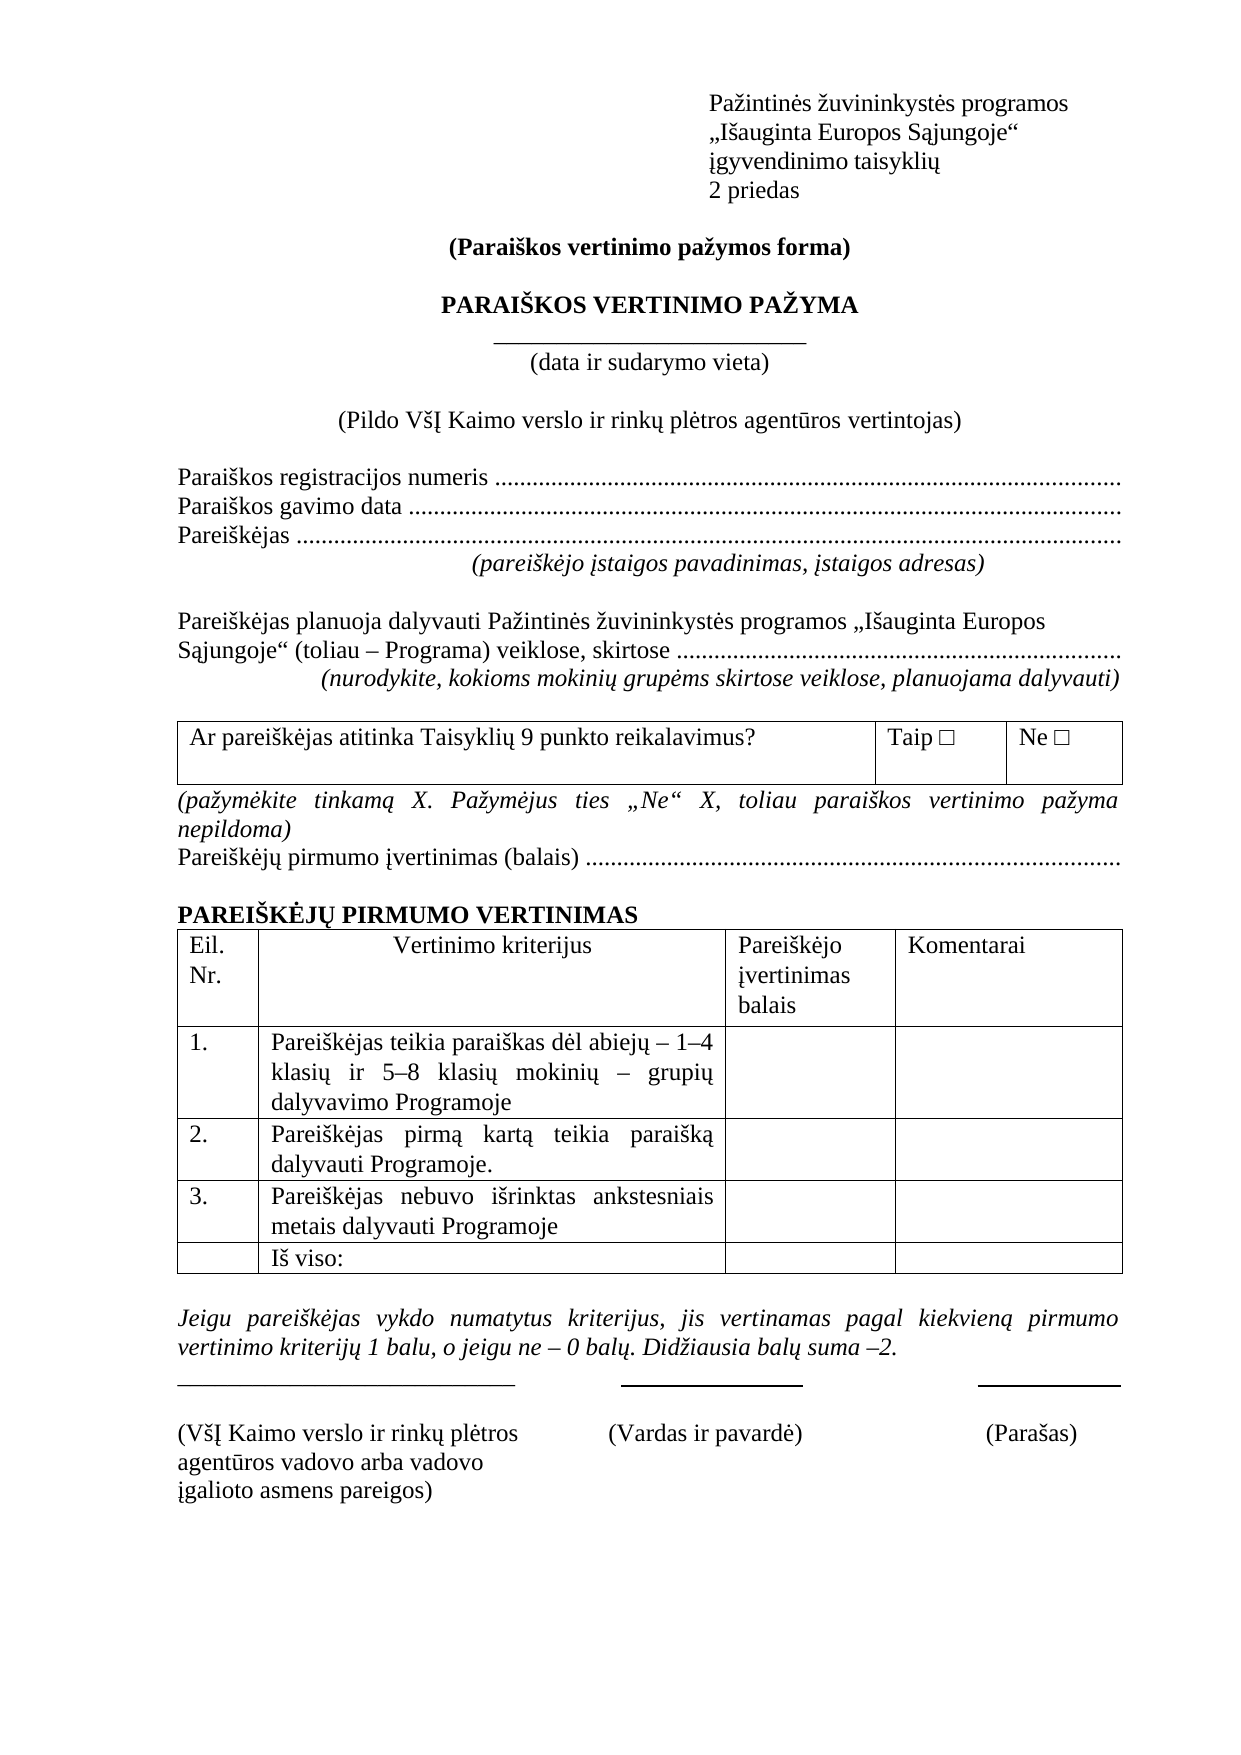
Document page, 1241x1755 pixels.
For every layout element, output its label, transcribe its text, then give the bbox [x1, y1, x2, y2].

text (data ir sudarymo vieta) [177, 347, 1122, 376]
text PAREIŠKĖJŲ PIRMUMO VERTINIMAS [177, 900, 1122, 929]
text (Paraiškos vertinimo pažymos forma) [177, 232, 1122, 261]
text PARAIŠKOS VERTINIMO PAŽYMA [177, 290, 1122, 318]
text įgyvendinimo taisyklių [709, 146, 1122, 175]
text Paraiškos gavimo data [177, 491, 1122, 520]
table_cell [726, 1181, 895, 1242]
table_cell Iš viso: [259, 1243, 725, 1273]
text (Pildo VšĮ Kaimo verslo ir rinkų plėtros agentūros vertintojas) [177, 405, 1122, 433]
table_cell 2. [178, 1119, 258, 1180]
table_cell [726, 1027, 895, 1118]
text Paraiškos registracijos numeris [177, 462, 1122, 491]
text _________________________ [177, 318, 1122, 347]
table_cell Pareiškėjas pirmą kartą teikia paraišką dalyvauti Programoje. [259, 1119, 725, 1180]
text 2 priedas [709, 175, 1122, 203]
table_cell 3. [178, 1181, 258, 1242]
text įgalioto asmens pareigos) [177, 1475, 1122, 1504]
text (pažymėkite tinkamą X. Pažymėjus ties „Ne“ X, toliau paraiškos vertinimo pažyma nepildoma) [177, 785, 1122, 842]
table_header Vertinimo kriterijus [259, 930, 725, 1026]
text „Išauginta Europos Sąjungoje“ [709, 117, 1122, 146]
text (VšĮ Kaimo verslo ir rinkų plėtros (Vardas ir pavardė) (Parašas) [177, 1418, 1122, 1447]
text Jeigu pareiškėjas vykdo numatytus kriterijus, jis vertinamas pagal kiekvieną pirmumo vertinimo kriterijų 1 balu, o jeigu ne – 0 balų. Didžiausia balų suma –2. [177, 1303, 1122, 1360]
table_cell [896, 1243, 1122, 1273]
text Pareiškėjas [177, 520, 1122, 548]
table_cell [178, 1243, 258, 1273]
table_header Ar pareiškėjas atitinka Taisyklių 9 punkto reikalavimus? [178, 722, 875, 784]
table_cell [726, 1243, 895, 1273]
table_header Pareiškėjo įvertinimas balais [726, 930, 895, 1026]
table_header Ne □ [1007, 722, 1122, 784]
table_cell 1. [178, 1027, 258, 1118]
text Pareiškėjų pirmumo įvertinimas (balais) [177, 842, 1122, 871]
table_cell Pareiškėjas nebuvo išrinktas ankstesniais metais dalyvauti Programoje [259, 1181, 725, 1242]
text (nurodykite, kokioms mokinių grupėms skirtose veiklose, planuojama dalyvauti) [177, 663, 1122, 692]
text (pareiškėjo įstaigos pavadinimas, įstaigos adresas) [177, 548, 1122, 577]
text agentūros vadovo arba vadovo [177, 1447, 1122, 1475]
text ___________________________ [177, 1360, 1122, 1418]
table_cell [896, 1181, 1122, 1242]
table_header Eil. Nr. [178, 930, 258, 1026]
table_header Taip □ [876, 722, 1006, 784]
text Pareiškėjas planuoja dalyvauti Pažintinės žuvininkystės programos „Išauginta Europos Sąjungoje“ (toliau – Programa) veiklose, skirtose [177, 606, 1122, 663]
text Pažintinės žuvininkystės programos [709, 88, 1122, 117]
table_cell [896, 1027, 1122, 1118]
table_cell Pareiškėjas teikia paraiškas dėl abiejų – 1–4 klasių ir 5–8 klasių mokinių – grupių dalyvavimo Programoje [259, 1027, 725, 1118]
table_cell [726, 1119, 895, 1180]
table_header Komentarai [896, 930, 1122, 1026]
table_cell [896, 1119, 1122, 1180]
